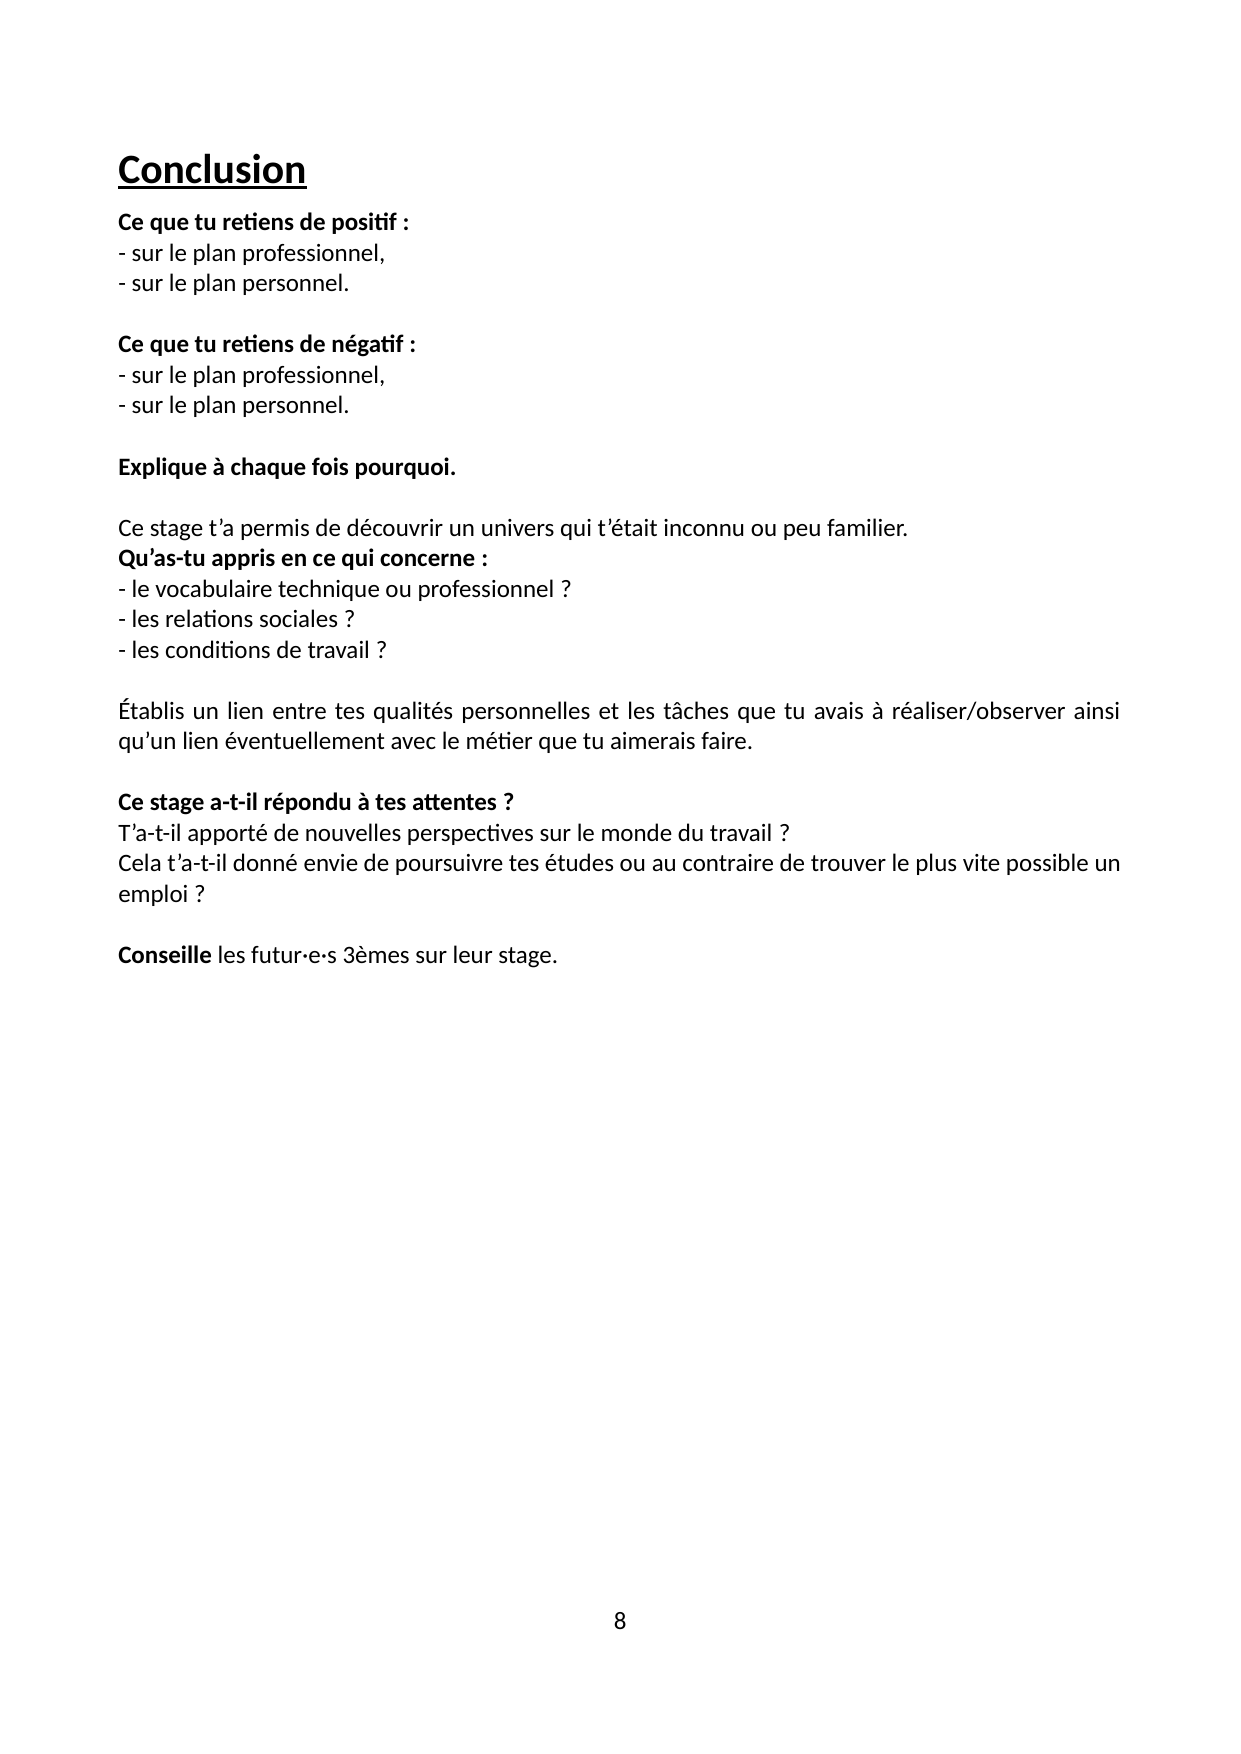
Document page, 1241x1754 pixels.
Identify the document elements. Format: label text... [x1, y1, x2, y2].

text Conseille les futur·e·s 3èmes sur leur stage. [118, 939, 1122, 969]
text - les relations sociales ? [118, 603, 1122, 634]
subtitle Conclusion [118, 143, 1122, 194]
text Ce que tu retiens de positif : [118, 206, 1122, 237]
text - sur le plan personnel. [118, 267, 1122, 298]
text Ce stage t’a permis de découvrir un univers qui t’était inconnu ou peu familier. [118, 512, 1122, 542]
text - les conditions de travail ? [118, 634, 1122, 664]
text - sur le plan personnel. [118, 389, 1122, 420]
text Établis un lien entre tes qualités personnelles et les tâches que tu avais à réaliser/observer ainsi qu’un lien éventuellement avec le métier que tu aimerais faire. [118, 695, 1122, 756]
text - sur le plan professionnel, [118, 359, 1122, 389]
text T’a-t-il apporté de nouvelles perspectives sur le monde du travail ? [118, 817, 1122, 847]
text Explique à chaque fois pourquoi. [118, 451, 1122, 481]
text Cela t’a-t-il donné envie de poursuivre tes études ou au contraire de trouver le plus vite possible un emploi ? [118, 847, 1122, 908]
text - le vocabulaire technique ou professionnel ? [118, 573, 1122, 603]
text Ce stage a-t-il répondu à tes attentes ? [118, 786, 1122, 817]
text - sur le plan professionnel, [118, 237, 1122, 267]
text Ce que tu retiens de négatif : [118, 328, 1122, 359]
text Qu’as-tu appris en ce qui concerne : [118, 542, 1122, 573]
